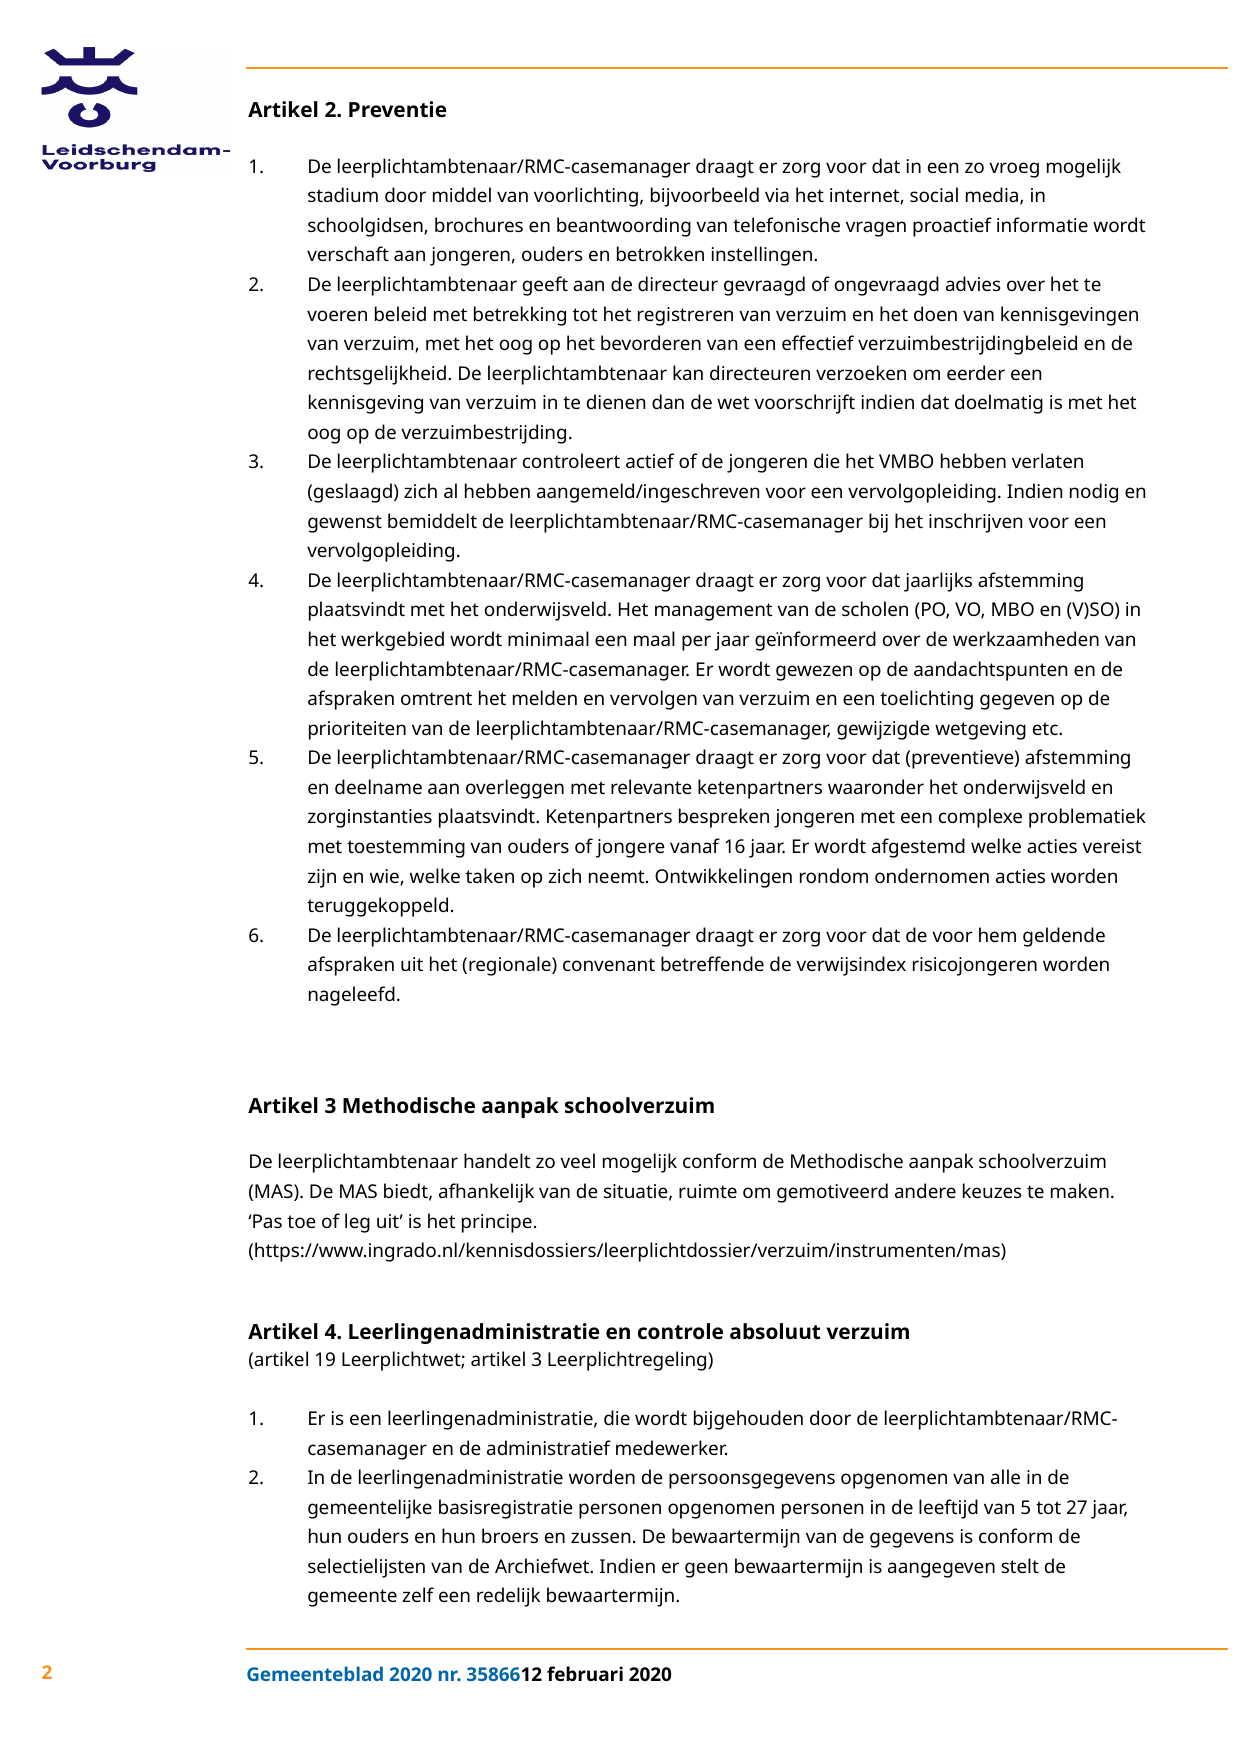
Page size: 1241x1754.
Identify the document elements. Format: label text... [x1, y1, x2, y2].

picture [41, 47, 231, 172]
text Artikel 4. Leerlingenadministratie en controle absoluut verzuim [248, 1317, 1152, 1346]
list De leerplichtambtenaar/RMC-casemanager draagt er zorg voor dat de voor hem geldende afspraken uit het (regionale) convenant betreffende de verwijsindex risicojongeren worden nageleefd. [248, 922, 1152, 1007]
list De leerplichtambtenaar/RMC-casemanager draagt er zorg voor dat (preventieve) afstemming en deelname aan overleggen met relevante ketenpartners waaronder het onderwijsveld en zorginstanties plaatsvindt. Ketenpartners bespreken jongeren met een complexe problematiek met toestemming van ouders of jongere vanaf 16 jaar. Er wordt afgestemd welke acties vereist zijn en wie, welke taken op zich neemt. Ontwikkelingen rondom ondernomen acties worden teruggekoppeld. [248, 744, 1152, 918]
list Er is een leerlingenadministratie, die wordt bijgehouden door de leerplichtambtenaar/RMC-casemanager en de administratief medewerker. [248, 1405, 1152, 1460]
text De leerplichtambtenaar handelt zo veel mogelijk conform de Methodische aanpak schoolverzuim (MAS). De MAS biedt, afhankelijk van de situatie, ruimte om gemotiveerd andere keuzes te maken. ‘Pas toe of leg uit’ is het principe. [248, 1149, 1152, 1234]
text Artikel 3 Methodische aanpak schoolverzuim [248, 1091, 1152, 1119]
list De leerplichtambtenaar/RMC-casemanager draagt er zorg voor dat in een zo vroeg mogelijk stadium door middel van voorlichting, bijvoorbeeld via het internet, social media, in schoolgidsen, brochures en beantwoording van telefonische vragen proactief informatie wordt verschaft aan jongeren, ouders en betrokken instellingen. [248, 153, 1152, 267]
list De leerplichtambtenaar geeft aan de directeur gevraagd of ongevraagd advies over het te voeren beleid met betrekking tot het registreren van verzuim en het doen van kennisgevingen van verzuim, met het oog op het bevorderen van een effectief verzuimbestrijdingbeleid en de rechtsgelijkheid. De leerplichtambtenaar kan directeuren verzoeken om eerder een kennisgeving van verzuim in te dienen dan de wet voorschrijft indien dat doelmatig is met het oog op de verzuimbestrijding. [248, 271, 1152, 445]
text Artikel 2. Preventie [248, 95, 1152, 123]
text (https://www.ingrado.nl/kennisdossiers/leerplichtdossier/verzuim/instrumenten/mas) [248, 1237, 1152, 1263]
list In de leerlingenadministratie worden de persoonsgegevens opgenomen van alle in de gemeentelijke basisregistratie personen opgenomen personen in de leeftijd van 5 tot 27 jaar, hun ouders en hun broers en zussen. De bewaartermijn van de gegevens is conform de selectielijsten van de Archiefwet. Indien er geen bewaartermijn is aangegeven stelt de gemeente zelf een redelijk bewaartermijn. [248, 1464, 1152, 1608]
text (artikel 19 Leerplichtwet; artikel 3 Leerplichtregeling) [248, 1346, 1152, 1372]
list De leerplichtambtenaar controleert actief of de jongeren die het VMBO hebben verlaten (geslaagd) zich al hebben aangemeld/ingeschreven voor een vervolgopleiding. Indien nodig en gewenst bemiddelt de leerplichtambtenaar/RMC-casemanager bij het inschrijven voor een vervolgopleiding. [248, 449, 1152, 563]
list De leerplichtambtenaar/RMC-casemanager draagt er zorg voor dat jaarlijks afstemming plaatsvindt met het onderwijsveld. Het management van de scholen (PO, VO, MBO en (V)SO) in het werkgebied wordt minimaal een maal per jaar geïnformeerd over de werkzaamheden van de leerplichtambtenaar/RMC-casemanager. Er wordt gewezen op de aandachtspunten en de afspraken omtrent het melden en vervolgen van verzuim en een toelichting gegeven op de prioriteiten van de leerplichtambtenaar/RMC-casemanager, gewijzigde wetgeving etc. [248, 567, 1152, 741]
